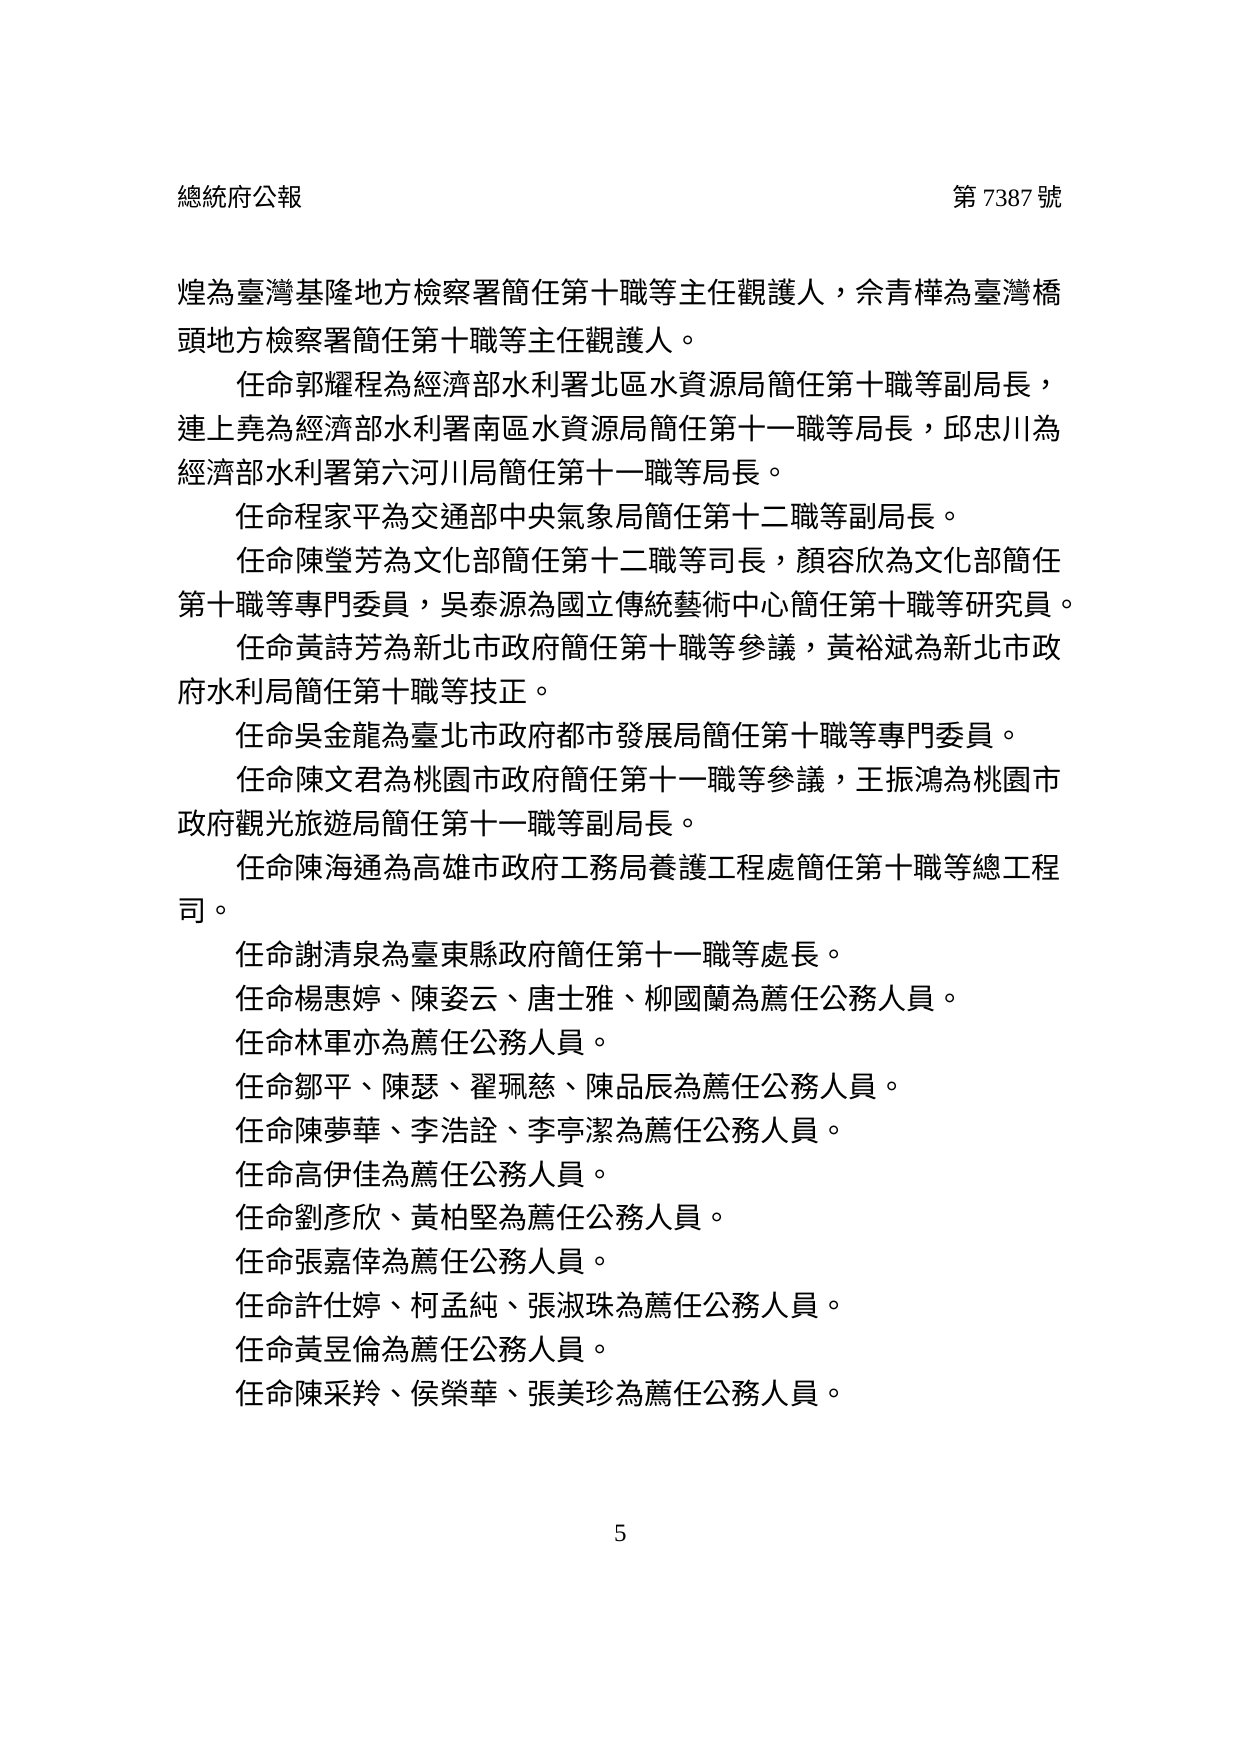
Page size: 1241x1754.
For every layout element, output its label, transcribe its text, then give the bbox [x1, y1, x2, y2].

text 任命劉彥欣、黃柏堅為薦任公務人員。 [177, 1194, 1063, 1238]
text 任命黃詩芳為新北市政府簡任第十職等參議，黃裕斌為新北市政府水利局簡任第十職等技正。 [177, 624, 1063, 711]
text 煌為臺灣基隆地方檢察署簡任第十職等主任觀護人，佘青樺為臺灣橋頭地方檢察署簡任第十職等主任觀護人。 [177, 266, 1063, 361]
text 任命高伊佳為薦任公務人員。 [177, 1150, 1063, 1194]
text 任命陳瑩芳為文化部簡任第十二職等司長，顏容欣為文化部簡任第十職等專門委員，吳泰源為國立傳統藝術中心簡任第十職等研究員。 [177, 536, 1063, 624]
text 任命鄒平、陳瑟、翟珮慈、陳品辰為薦任公務人員。 [177, 1062, 1063, 1106]
text 任命吳金龍為臺北市政府都市發展局簡任第十職等專門委員。 [177, 711, 1063, 755]
text 任命謝清泉為臺東縣政府簡任第十一職等處長。 [177, 931, 1063, 974]
text 任命陳文君為桃園市政府簡任第十一職等參議，王振鴻為桃園市政府觀光旅遊局簡任第十一職等副局長。 [177, 755, 1063, 843]
text 任命郭耀程為經濟部水利署北區水資源局簡任第十職等副局長，連上堯為經濟部水利署南區水資源局簡任第十一職等局長，邱忠川為經濟部水利署第六河川局簡任第十一職等局長。 [177, 361, 1063, 492]
text 任命程家平為交通部中央氣象局簡任第十二職等副局長。 [177, 492, 1063, 536]
text 任命林軍亦為薦任公務人員。 [177, 1018, 1063, 1062]
text 任命陳夢華、李浩詮、李亭潔為薦任公務人員。 [177, 1106, 1063, 1150]
text 任命許仕婷、柯孟純、張淑珠為薦任公務人員。 [177, 1282, 1063, 1325]
text 任命陳采羚、侯榮華、張美珍為薦任公務人員。 [177, 1369, 1063, 1413]
text 任命陳海通為高雄市政府工務局養護工程處簡任第十職等總工程司。 [177, 843, 1063, 931]
text 任命黃昱倫為薦任公務人員。 [177, 1325, 1063, 1369]
text 任命張嘉倖為薦任公務人員。 [177, 1238, 1063, 1282]
text 任命楊惠婷、陳姿云、唐士雅、柳國蘭為薦任公務人員。 [177, 974, 1063, 1018]
